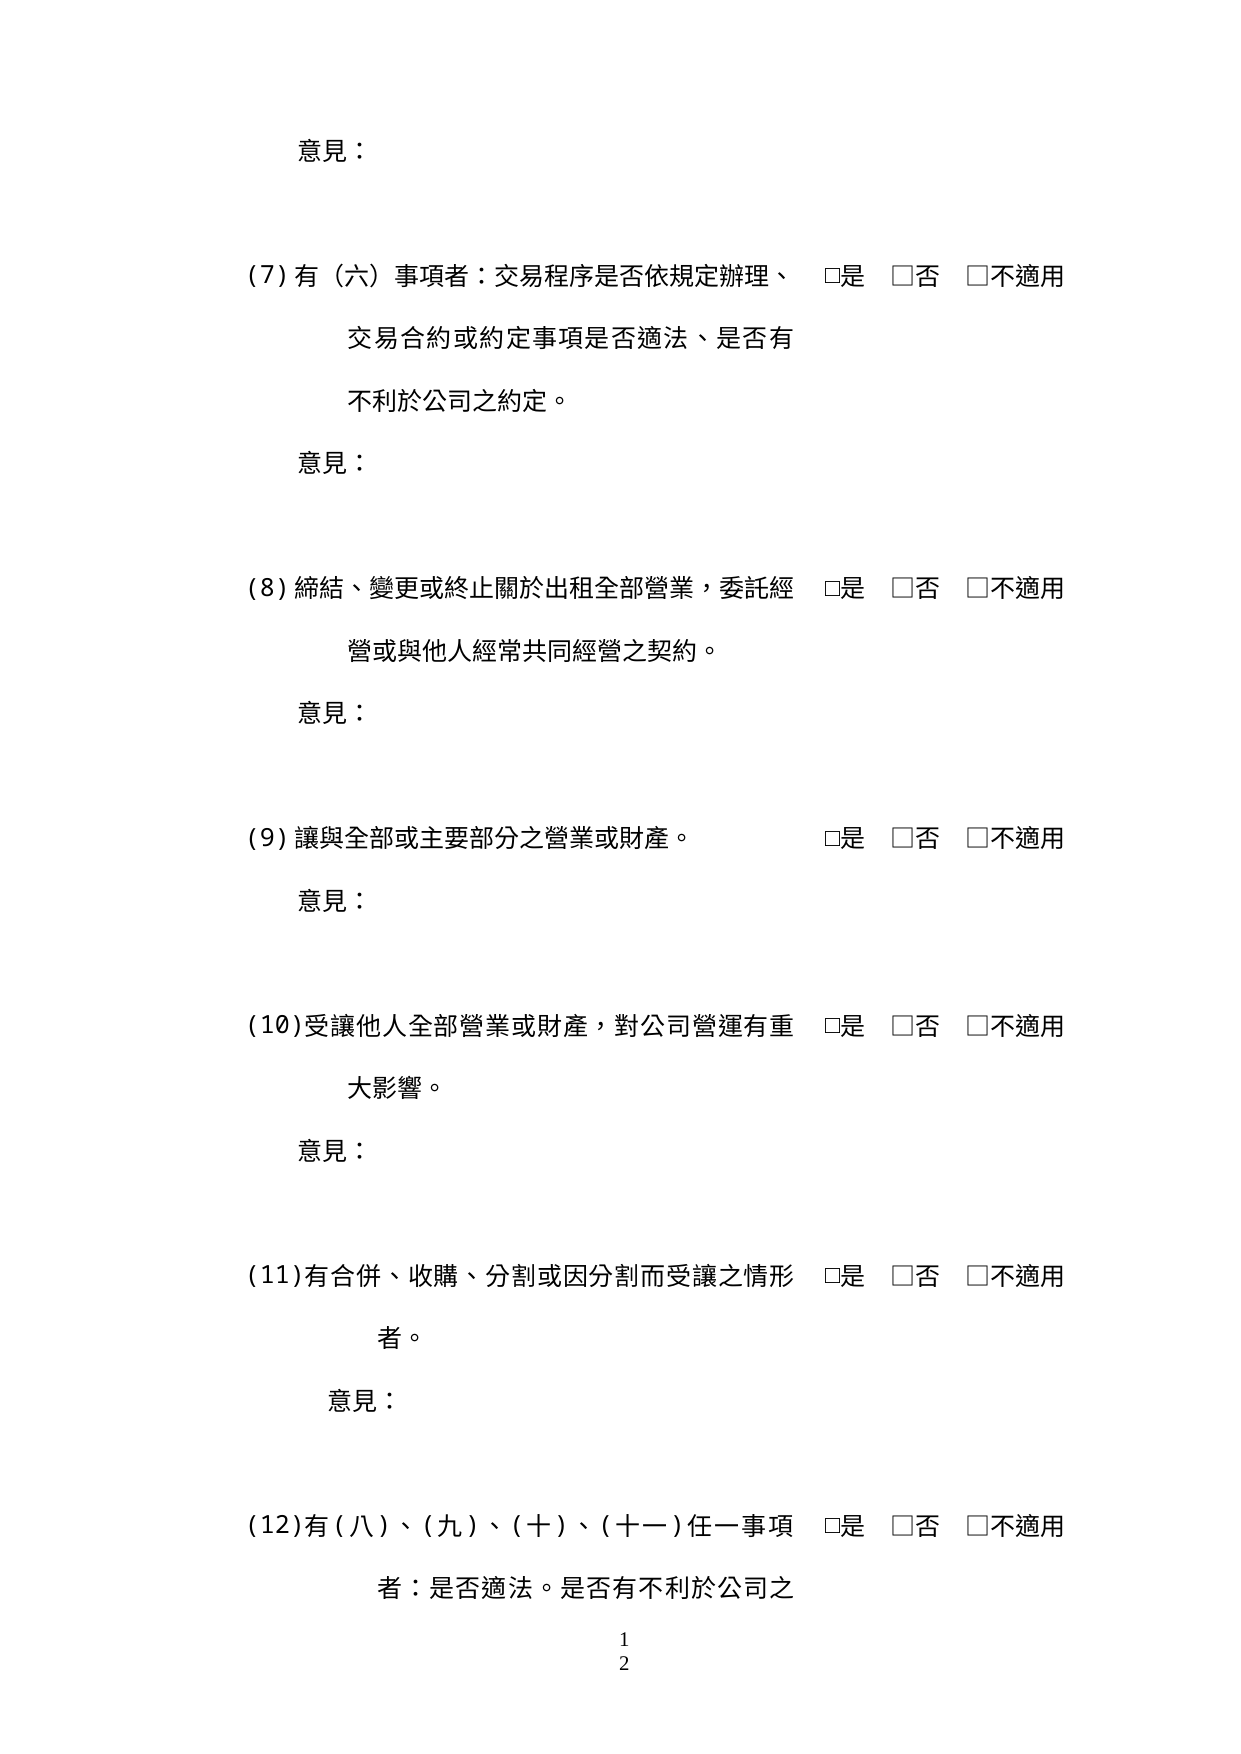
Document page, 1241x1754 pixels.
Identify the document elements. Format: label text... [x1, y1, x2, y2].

table_cell 發行公司最近二年度及本年度截至申請時，是否未發生下列事項： 存款不足之退票、拒絕往來或其他喪失債信之情事。 意見： 重大訴訟、非訟、行政處分、行政爭訟、保全程序、強制執行或行政調查事件。 意見： 董事、監察人、總經理、實質負責人、持股超過股份總額百分之十之股東及從屬公司之訴訟、非訟、行政爭訟事件或行政調查事件，其結果可能對股東權益或證券價格有重大影響。 意見： 有前揭任一事項者，是否依規定於公開說明書中揭露。 意見： 嚴重減產或全部或部分停工。 意見： 廠房或主要設備出租、全部或主要部分資產質押。 意見： 有（六）事項者：交易程序是否依規定辦理、交易合約或約定事項是否適法、是否有不利於公司之約定。 意見： 締結、變更或終止關於出租全部營業，委託經營或與他人經常共同經營之契約。 意見： 讓與全部或主要部分之營業或財產。 意見： 受讓他人全部營業或財產，對公司營運有重大影響。 意見： 有合併、收購、分割或因分割而受讓之情形者。 意見： 有(八)、(九)、(十)、(十一)任一事項者：是否適法。是否有不利於公司之情事。 意見： 法院依公司法第二百八十七條第一項第五款規定裁定股票禁止轉讓。 意見： 董事長、總經理或三分之一以上董事發生變動者。 意見： 變更簽證會計師。但變更事由係會計師事務所內部調整者，不包括在內。 意見： 重要備忘錄、策略聯盟或其他業務合作計畫或重要契約之簽訂、變更、終止或解除、改變業務計畫之重要內容、完成新產品開發、試驗之產品已開發成功且正式進入量產階段、取得或出讓專利權、商標專用權、著作權或其他智慧財產權之交易，對公司財務或業務有重大影響者。 意見： 其他足以影響公司繼續營運之重大情事。 意見： [233, 108, 806, 1608]
table_cell [156, 108, 233, 1608]
table_cell □是 □否 □不適用 □是 □否 □不適用 □是 □否 □不適用 □是 □否 □不適用 □是 □否 □不適用 □是 □否 □不適用 [806, 108, 1084, 1608]
